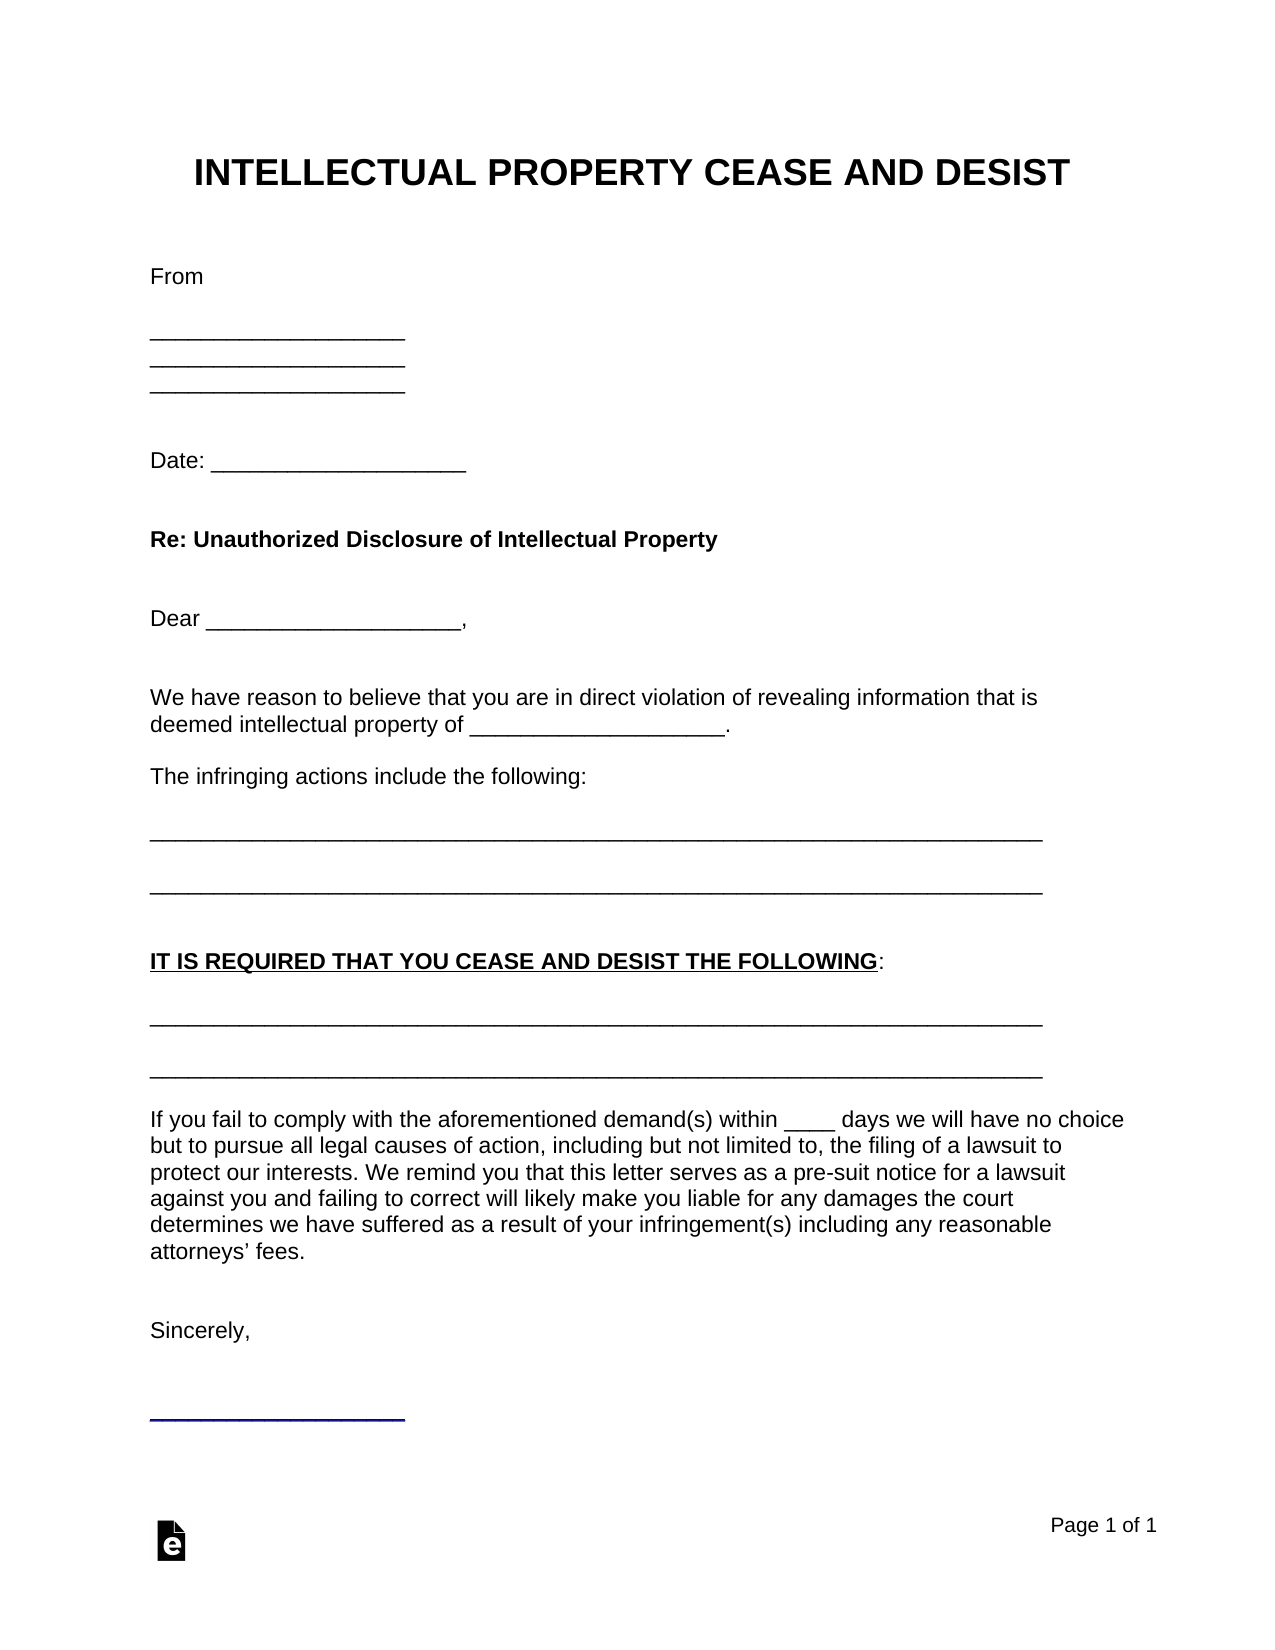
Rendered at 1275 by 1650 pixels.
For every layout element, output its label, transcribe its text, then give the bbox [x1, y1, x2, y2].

text The infringing actions include the following: [150, 763, 1125, 790]
text Re: Unauthorized Disclosure of Intellectual Property [150, 526, 1125, 552]
text IT IS REQUIRED THAT YOU CEASE AND DESIST THE FOLLOWING: [150, 948, 1125, 974]
text ____________________ [150, 1396, 1125, 1422]
text ____________________ [150, 315, 1125, 342]
text Sincerely, [150, 1317, 1125, 1343]
text Date: ____________________ [150, 447, 1125, 473]
text From [150, 263, 1125, 289]
text ______________________________________________________________________ [150, 1001, 1125, 1027]
text ____________________ [150, 342, 1125, 368]
text ____________________ [150, 368, 1125, 394]
text ______________________________________________________________________ [150, 816, 1125, 842]
text We have reason to believe that you are in direct violation of revealing information that is deemed intellectual property of ____________________. [150, 684, 1125, 737]
text If you fail to comply with the aforementioned demand(s) within ____ days we will have no choice but to pursue all legal causes of action, including but not limited to, the filing of a lawsuit to protect our interests. We remind you that this letter serves as a pre-suit notice for a lawsuit against you and failing to correct will likely make you liable for any damages the court determines we have suffered as a result of your infringement(s) including any reasonable attorneys’ fees. [150, 1106, 1125, 1264]
text Dear ____________________, [150, 605, 1125, 632]
text ______________________________________________________________________ [150, 869, 1125, 895]
text ______________________________________________________________________ [150, 1053, 1125, 1079]
text INTELLECTUAL PROPERTY CEASE AND DESIST [150, 150, 1125, 193]
